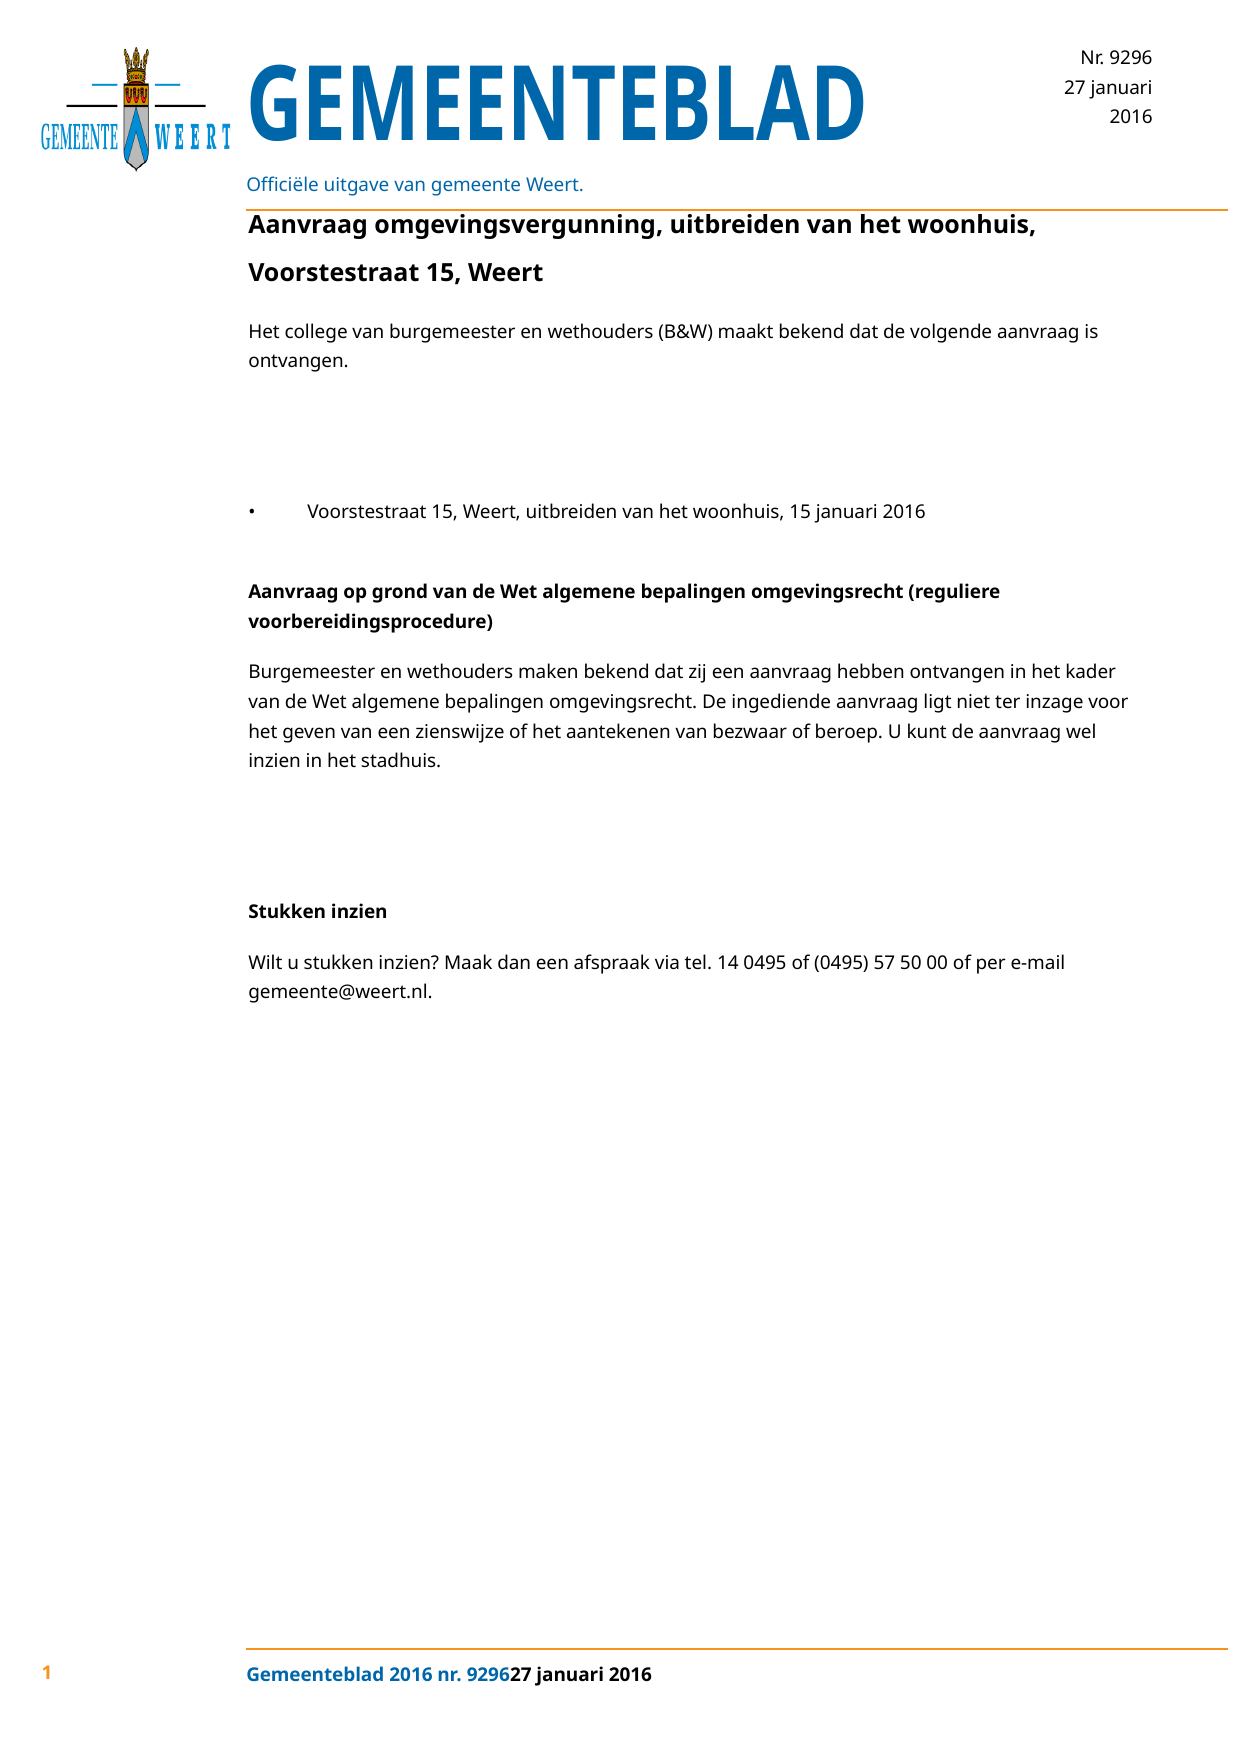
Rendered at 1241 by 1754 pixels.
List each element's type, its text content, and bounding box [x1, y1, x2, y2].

list Voorstestraat 15, Weert, uitbreiden van het woonhuis, 15 januari 2016 [248, 499, 1152, 524]
text Wilt u stukken inzien? Maak dan een afspraak via tel. 14 0495 of (0495) 57 50 00 of per e-mail gemeente@weert.nl. [248, 949, 1152, 1004]
text Het college van burgemeester en wethouders (B&W) maakt bekend dat de volgende aanvraag is ontvangen. [248, 318, 1152, 373]
picture [41, 47, 231, 172]
text Stukken inzien [248, 899, 1152, 924]
text Aanvraag omgevingsvergunning, uitbreiden van het woonhuis, Voorstestraat 15, Weert [248, 211, 1152, 288]
text Burgemeester en wethouders maken bekend dat zij een aanvraag hebben ontvangen in het kader van de Wet algemene bepalingen omgevingsrecht. De ingediende aanvraag ligt niet ter inzage voor het geven van een zienswijze of het aantekenen van bezwaar of beroep. U kunt de aanvraag wel inzien in het stadhuis. [248, 659, 1152, 773]
text Aanvraag op grond van de Wet algemene bepalingen omgevingsrecht (reguliere voorbereidingsprocedure) [248, 579, 1152, 634]
